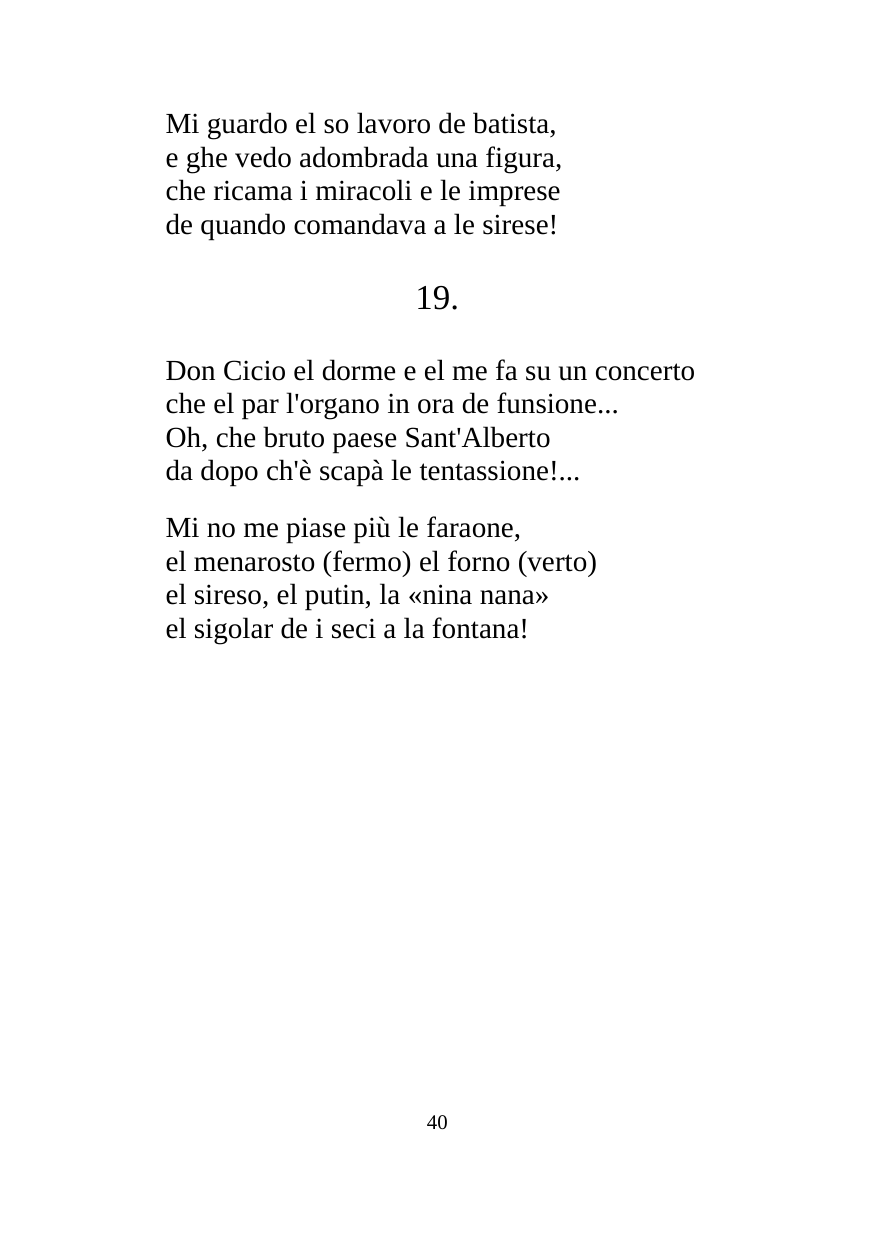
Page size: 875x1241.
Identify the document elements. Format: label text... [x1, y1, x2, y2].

text Don Cicio el dorme e el me fa su un concerto che el par l'organo in ora de funsione... Oh, che bruto paese Sant'Alberto da dopo ch'è scapà le tentassione!... [165, 353, 768, 487]
subtitle 19. [106, 277, 768, 317]
text Mi guardo el so lavoro de batista, e ghe vedo adombrada una figura, che ricama i miracoli e le imprese de quando comandava a le sirese! [165, 106, 768, 240]
text Mi no me piase più le faraone, el menarosto (fermo) el forno (verto) el sireso, el putin, la «nina nana» el sigolar de i seci a la fontana! [165, 510, 768, 644]
